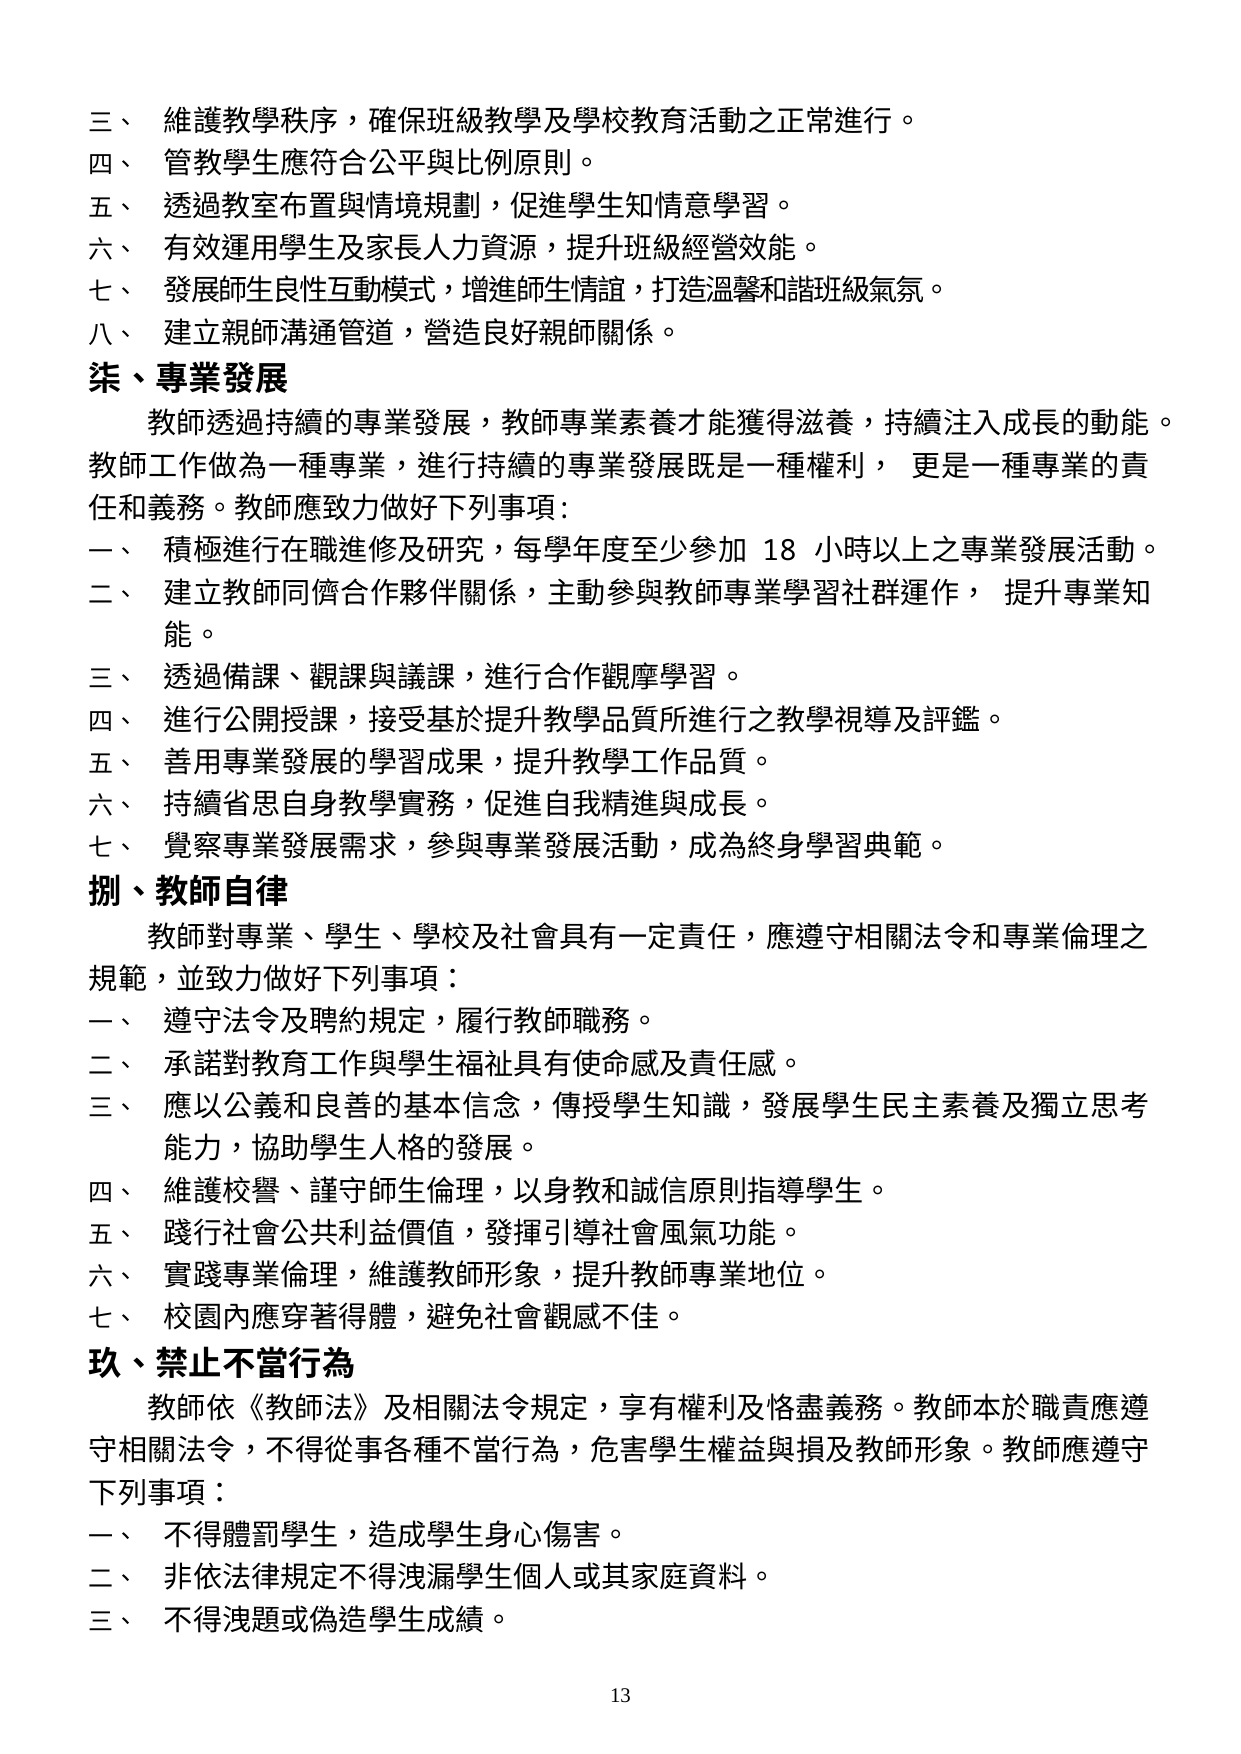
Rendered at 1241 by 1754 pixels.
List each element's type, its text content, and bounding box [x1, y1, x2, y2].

list 維護教學秩序，確保班級教學及學校教育活動之正常進行。 [89, 98, 1152, 140]
list 積極進行在職進修及研究，每學年度至少參加 18 小時以上之專業發展活動。 [89, 527, 1152, 569]
text 玖、禁止不當行為 [89, 1336, 1152, 1384]
list 遵守法令及聘約規定，履行教師職務。 [89, 998, 1152, 1040]
list 踐行社會公共利益價值，發揮引導社會風氣功能。 [89, 1209, 1152, 1252]
list 非依法律規定不得洩漏學生個人或其家庭資料。 [89, 1554, 1152, 1596]
list 維護校譽、謹守師生倫理，以身教和誠信原則指導學生。 [89, 1167, 1152, 1209]
list 持續省思自身教學實務，促進自我精進與成長。 [89, 781, 1152, 823]
list 進行公開授課，接受基於提升教學品質所進行之教學視導及評鑑。 [89, 696, 1152, 738]
list 管教學生應符合公平與比例原則。 [89, 140, 1152, 182]
list 建立教師同儕合作夥伴關係，主動參與教師專業學習社群運作， 提升專業知能。 [89, 569, 1152, 654]
list 建立親師溝通管道，營造良好親師關係。 [89, 309, 1152, 352]
list 善用專業發展的學習成果，提升教學工作品質。 [89, 738, 1152, 781]
list 應以公義和良善的基本信念，傳授學生知識，發展學生民主素養及獨立思考能力，協助學生人格的發展。 [89, 1083, 1152, 1167]
list 校園內應穿著得體，避免社會觀感不佳。 [89, 1294, 1152, 1336]
list 透過備課、觀課與議課，進行合作觀摩學習。 [89, 654, 1152, 696]
list 不得體罰學生，造成學生身心傷害。 [89, 1511, 1152, 1554]
list 透過教室布置與情境規劃，促進學生知情意學習。 [89, 182, 1152, 225]
list 覺察專業發展需求，參與專業發展活動，成為終身學習典範。 [89, 823, 1152, 865]
list 有效運用學生及家長人力資源，提升班級經營效能。 [89, 225, 1152, 267]
text 教師透過持續的專業發展，教師專業素養才能獲得滋養，持續注入成長的動能。教師工作做為一種專業，進行持續的專業發展既是一種權利， 更是一種專業的責任和義務。教師應致力做好下列事項: [89, 400, 1152, 527]
list 承諾對教育工作與學生福祉具有使命感及責任感。 [89, 1040, 1152, 1083]
list 實踐專業倫理，維護教師形象，提升教師專業地位。 [89, 1252, 1152, 1294]
text 柒、專業發展 [89, 352, 1152, 400]
list 不得洩題或偽造學生成績。 [89, 1596, 1152, 1638]
text 教師對專業、學生、學校及社會具有一定責任，應遵守相關法令和專業倫理之規範，並致力做好下列事項： [89, 913, 1152, 998]
text 教師依《教師法》及相關法令規定，享有權利及恪盡義務。教師本於職責應遵守相關法令，不得從事各種不當行為，危害學生權益與損及教師形象。教師應遵守下列事項： [89, 1384, 1152, 1511]
list 發展師生良性互動模式，增進師生情誼，打造溫馨和諧班級氣氛。 [89, 267, 1152, 309]
text 捌、教師自律 [89, 865, 1152, 913]
